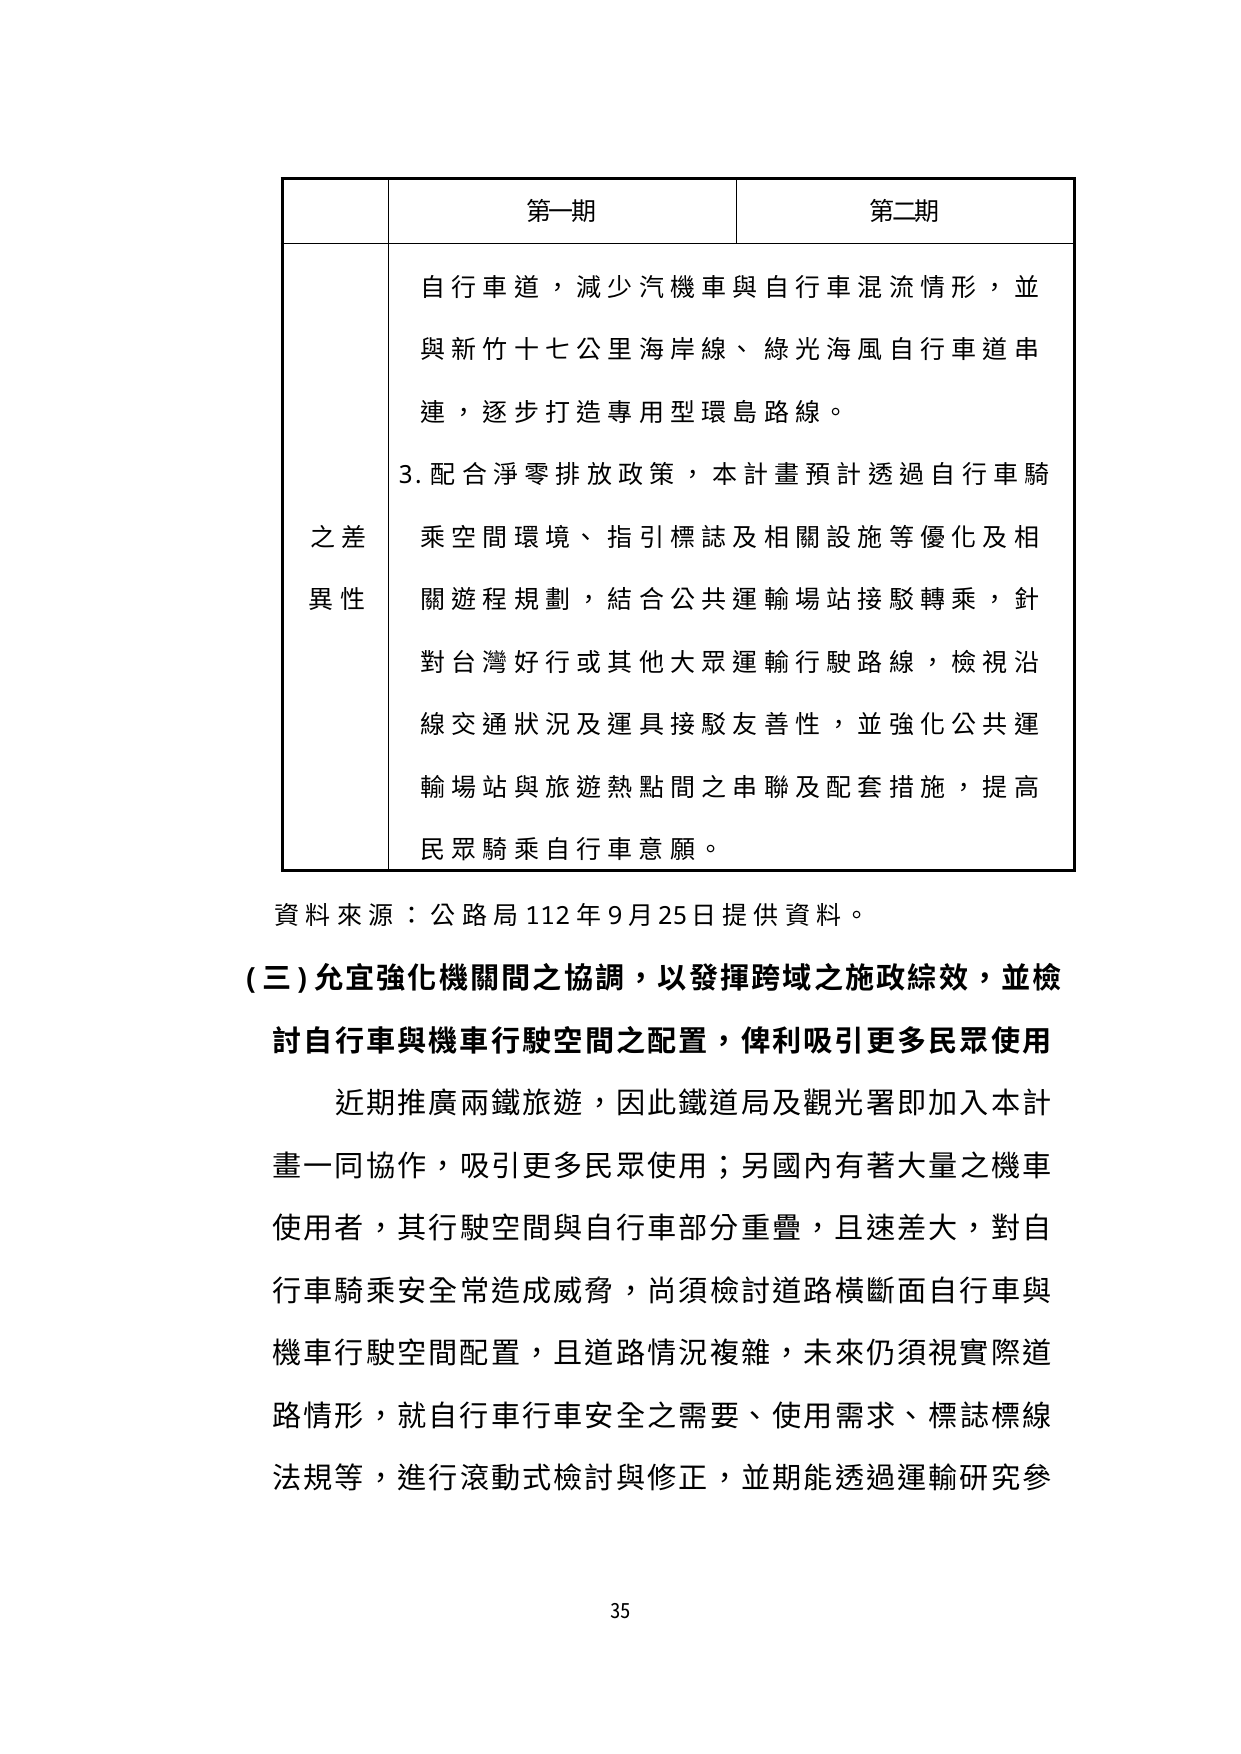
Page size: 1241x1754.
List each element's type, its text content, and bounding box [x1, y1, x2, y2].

table_header [284, 180, 388, 243]
table_cell 之差異性 [284, 244, 388, 869]
text (三)允宜強化機關間之協調，以發揮跨域之施政綜效，並檢討自行車與機車行駛空間之配置，俾利吸引更多民眾使用 [236, 934, 1063, 1059]
table_header 第二期 [737, 180, 1073, 243]
table_cell 自行車道，減少汽機車與自行車混流情形，並與新竹十七公里海岸線、綠光海風自行車道串連，逐步打造專用型環島路線。 3.配合淨零排放政策，本計畫預計透過自行車騎乘空間環境、指引標誌及相關設施等優化及相關遊程規劃，結合公共運輸場站接駁轉乘，針對台灣好行或其他大眾運輸行駛路線，檢視沿線交通狀況及運具接駁友善性，並強化公共運輸場站與旅遊熱點間之串聯及配套措施，提高民眾騎乘自行車意願。 [389, 244, 1073, 869]
table_header 第一期 [389, 180, 736, 243]
text 近期推廣兩鐵旅遊，因此鐵道局及觀光署即加入本計畫一同協作，吸引更多民眾使用；另國內有著大量之機車使用者，其行駛空間與自行車部分重疊，且速差大，對自行車騎乘安全常造成威脅，尚須檢討道路橫斷面自行車與機車行駛空間配置，且道路情況複雜，未來仍須視實際道路情形，就自行車行車安全之需要、使用需求、標誌標線法規等，進行滾動式檢討與修正，並期能透過運輸研究參 [266, 1059, 1063, 1497]
text 資料來源：公路局112年9月25日提供資料。 [266, 872, 1063, 934]
